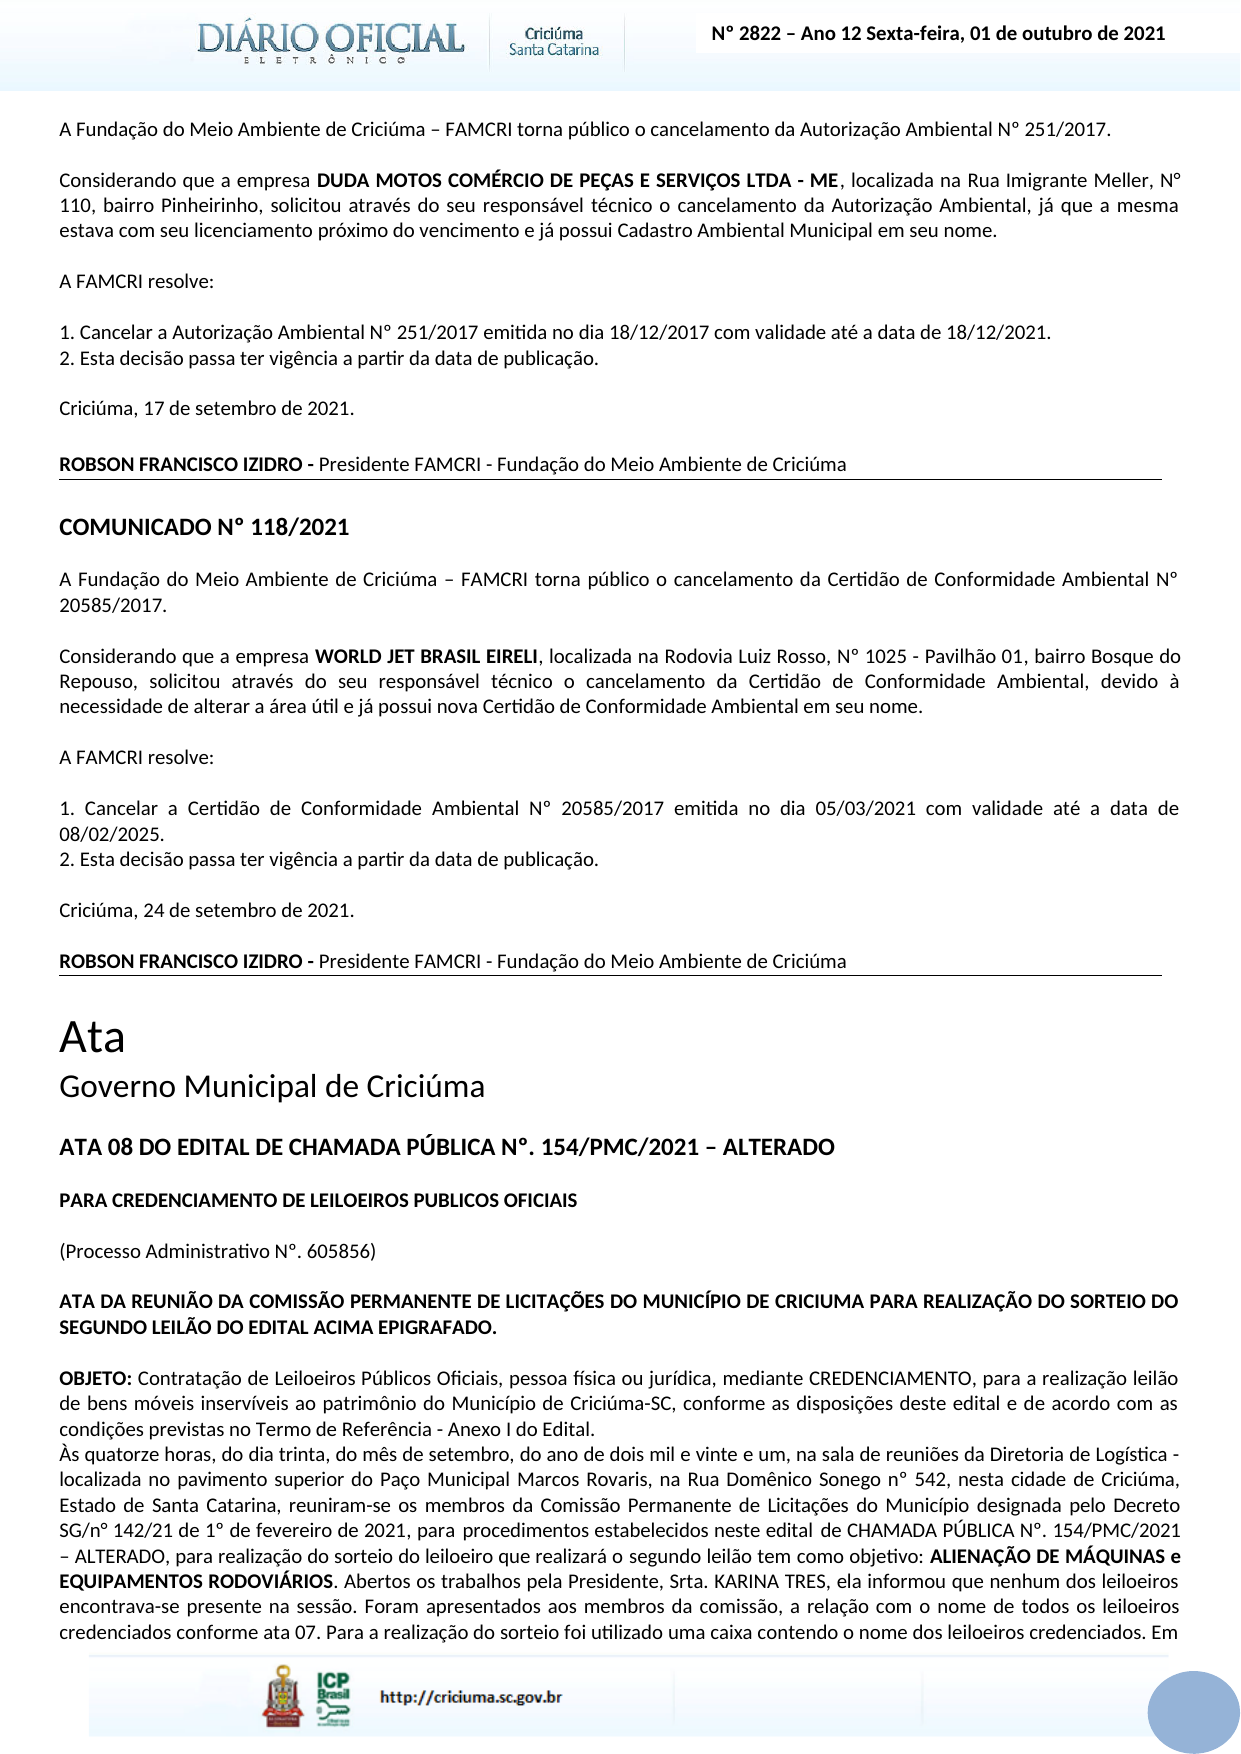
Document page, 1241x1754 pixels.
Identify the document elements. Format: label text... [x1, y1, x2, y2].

text A Fundação do Meio Ambiente de Criciúma – FAMCRI torna público o cancelamento da Certidão de Conformidade Ambiental Nº 20585/2017. [59, 567, 1181, 617]
text A Fundação do Meio Ambiente de Criciúma – FAMCRI torna público o cancelamento da Autorização Ambiental Nº 251/2017. [59, 116, 1181, 141]
text (Processo Administrativo Nº. 605856) [59, 1238, 1183, 1263]
text ATA 08 DO EDITAL DE CHAMADA PÚBLICA Nº. 154/PMC/2021 – ALTERADO [59, 1131, 1181, 1162]
text Criciúma, 24 de setembro de 2021. [59, 897, 1181, 922]
text OBJETO: Contratação de Leiloeiros Públicos Oficiais, pessoa física ou jurídica, mediante CREDENCIAMENTO, para a realização leilão de bens móveis inservíveis ao patrimônio do Município de Criciúma-SC, conforme as disposições deste edital e de acordo com as condições previstas no Termo de Referência - Anexo I do Edital. [59, 1365, 1181, 1441]
text ROBSON FRANCISCO IZIDRO - Presidente FAMCRI - Fundação do Meio Ambiente de Criciúma [59, 452, 1162, 479]
text 1. Cancelar a Certidão de Conformidade Ambiental Nº 20585/2017 emitida no dia 05/03/2021 com validade até a data de 08/02/2025. [59, 795, 1181, 846]
text A FAMCRI resolve: [59, 744, 1181, 770]
text 2. Esta decisão passa ter vigência a partir da data de publicação. [59, 846, 1181, 872]
text Às quatorze horas, do dia trinta, do mês de setembro, do ano de dois mil e vinte e um, na sala de reuniões da Diretoria de Logística - localizada no pavimento superior do Paço Municipal Marcos Rovaris, na Rua Domênico Sonego nº 542, nesta cidade de Criciúma, Estado de Santa Catarina, reuniram-se os membros da Comissão Permanente de Licitações do Município designada pelo Decreto SG/n° 142/21 de 1º de fevereiro de 2021, para procedimentos estabelecidos neste edital de CHAMADA PÚBLICA Nº. 154/PMC/2021 – ALTERADO, para realização do sorteio do leiloeiro que realizará o segundo leilão tem como objetivo: ALIENAÇÃO DE MÁQUINAS e EQUIPAMENTOS RODOVIÁRIOS. Abertos os trabalhos pela Presidente, Srta. KARINA TRES, ela informou que nenhum dos leiloeiros encontrava-se presente na sessão. Foram apresentados aos membros da comissão, a relação com o nome de todos os leiloeiros credenciados conforme ata 07. Para a realização do sorteio foi utilizado uma caixa contendo o nome dos leiloeiros credenciados. Em [59, 1441, 1181, 1644]
text Governo Municipal de Criciúma [59, 1065, 1181, 1106]
text ROBSON FRANCISCO IZIDRO - Presidente FAMCRI - Fundação do Meio Ambiente de Criciúma [59, 948, 1162, 975]
text 2. Esta decisão passa ter vigência a partir da data de publicação. [59, 345, 1181, 370]
text ATA DA REUNIÃO DA COMISSÃO PERMANENTE DE LICITAÇÕES DO MUNICÍPIO DE CRICIUMA PARA REALIZAÇÃO DO SORTEIO DO SEGUNDO LEILÃO DO EDITAL ACIMA EPIGRAFADO. [59, 1289, 1181, 1339]
text Ata [59, 1006, 1181, 1065]
text PARA CREDENCIAMENTO DE LEILOEIROS PUBLICOS OFICIAIS [59, 1187, 1181, 1212]
text Considerando que a empresa DUDA MOTOS COMÉRCIO DE PEÇAS E SERVIÇOS LTDA - ME, localizada na Rua Imigrante Meller, N° 110, bairro Pinheirinho, solicitou através do seu responsável técnico o cancelamento da Autorização Ambiental, já que a mesma estava com seu licenciamento próximo do vencimento e já possui Cadastro Ambiental Municipal em seu nome. [59, 167, 1181, 243]
text Considerando que a empresa WORLD JET BRASIL EIRELI, localizada na Rodovia Luiz Rosso, Nº 1025 - Pavilhão 01, bairro Bosque do Repouso, solicitou através do seu responsável técnico o cancelamento da Certidão de Conformidade Ambiental, devido à necessidade de alterar a área útil e já possui nova Certidão de Conformidade Ambiental em seu nome. [59, 643, 1181, 719]
text A FAMCRI resolve: [59, 268, 1181, 294]
text Criciúma, 17 de setembro de 2021. [59, 396, 1181, 421]
text COMUNICADO Nº 118/2021 [59, 511, 1181, 541]
text 1. Cancelar a Autorização Ambiental Nº 251/2017 emitida no dia 18/12/2017 com validade até a data de 18/12/2021. [59, 319, 1181, 345]
